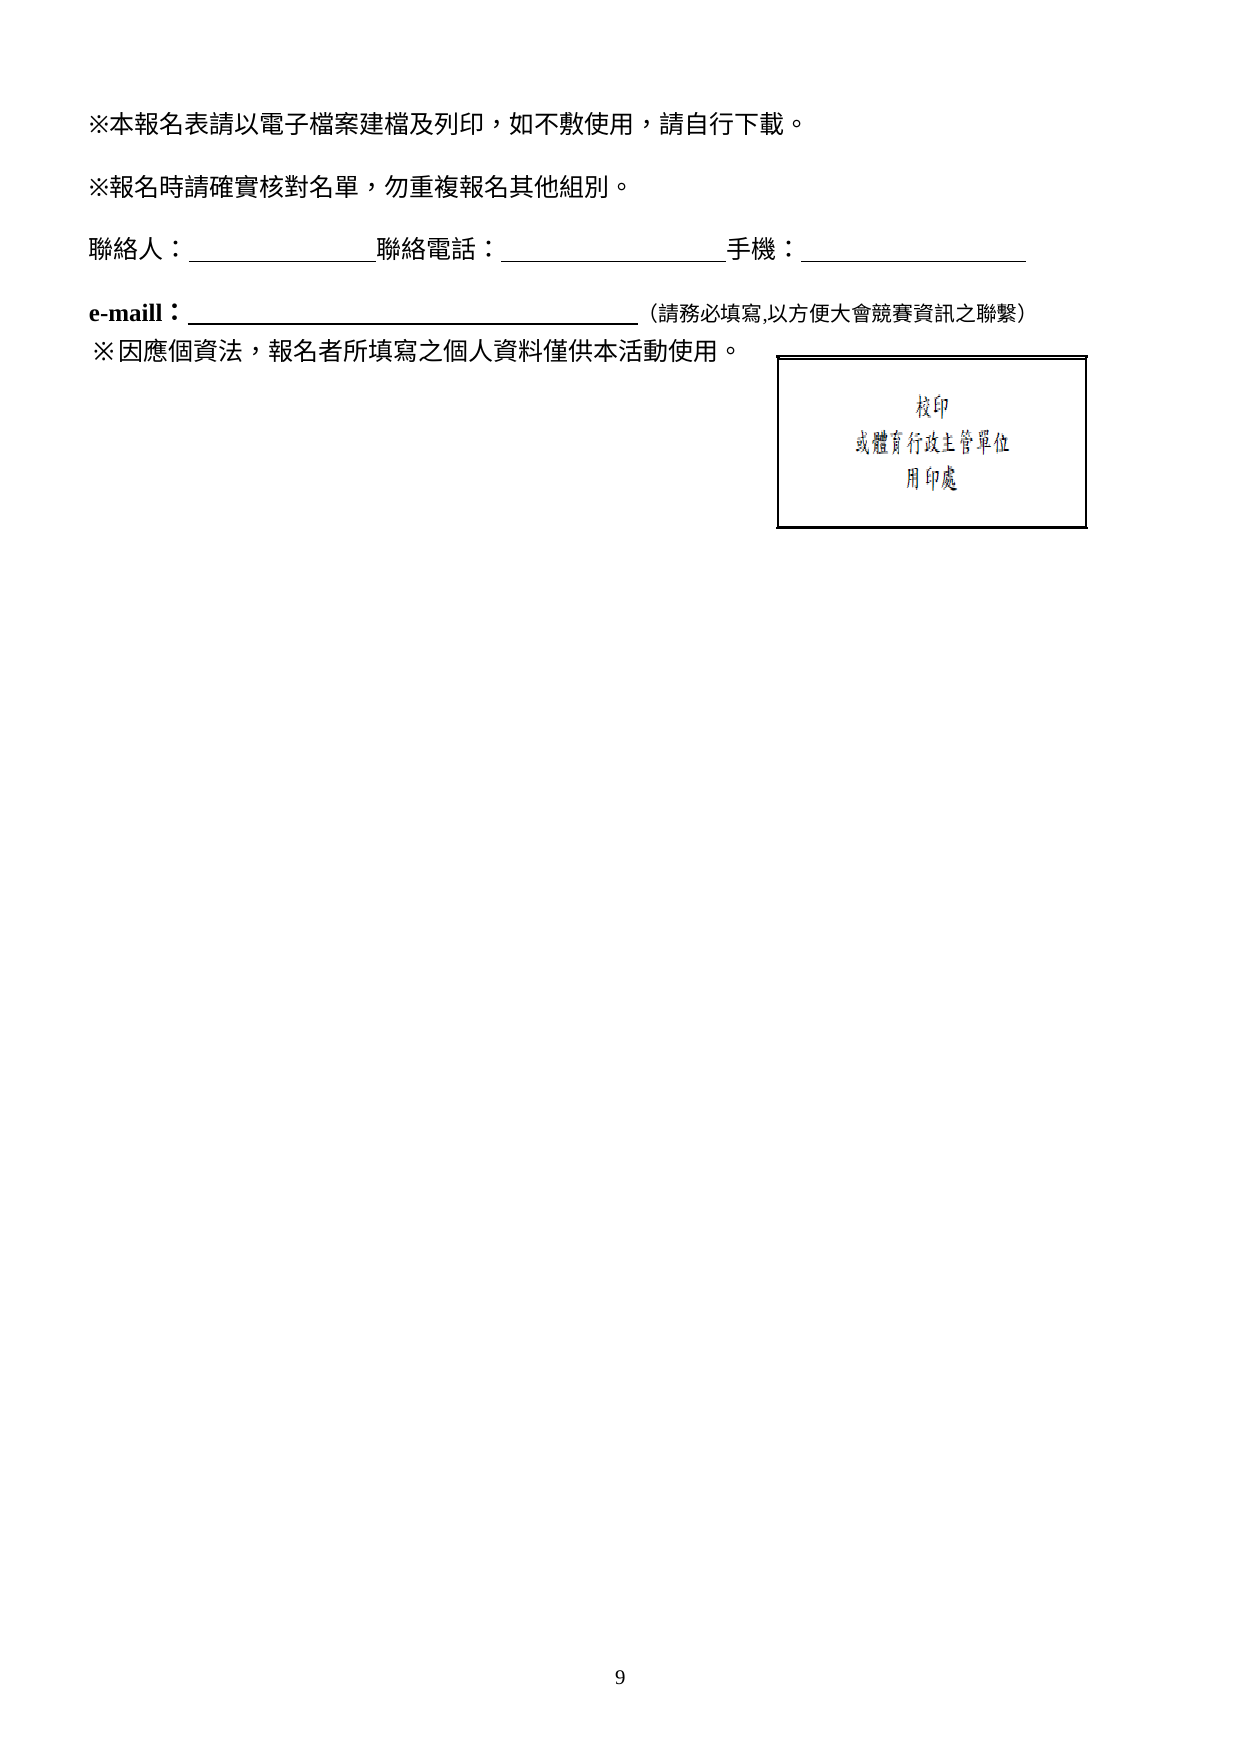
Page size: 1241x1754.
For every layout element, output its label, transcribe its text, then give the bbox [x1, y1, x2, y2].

text ※因應個資法，報名者所填寫之個人資料僅供本活動使用。 [89, 331, 1152, 367]
text e-maill： （請務必填寫,以方便大會競賽資訊之聯繫） [89, 268, 1152, 331]
text ※本報名表請以電子檔案建檔及列印，如不敷使用，請自行下載。 [89, 81, 1152, 143]
text ※報名時請確實核對名單，勿重複報名其他組別。 [89, 143, 1152, 206]
text 聯絡人： 聯絡電話： 手機： [89, 206, 1152, 268]
